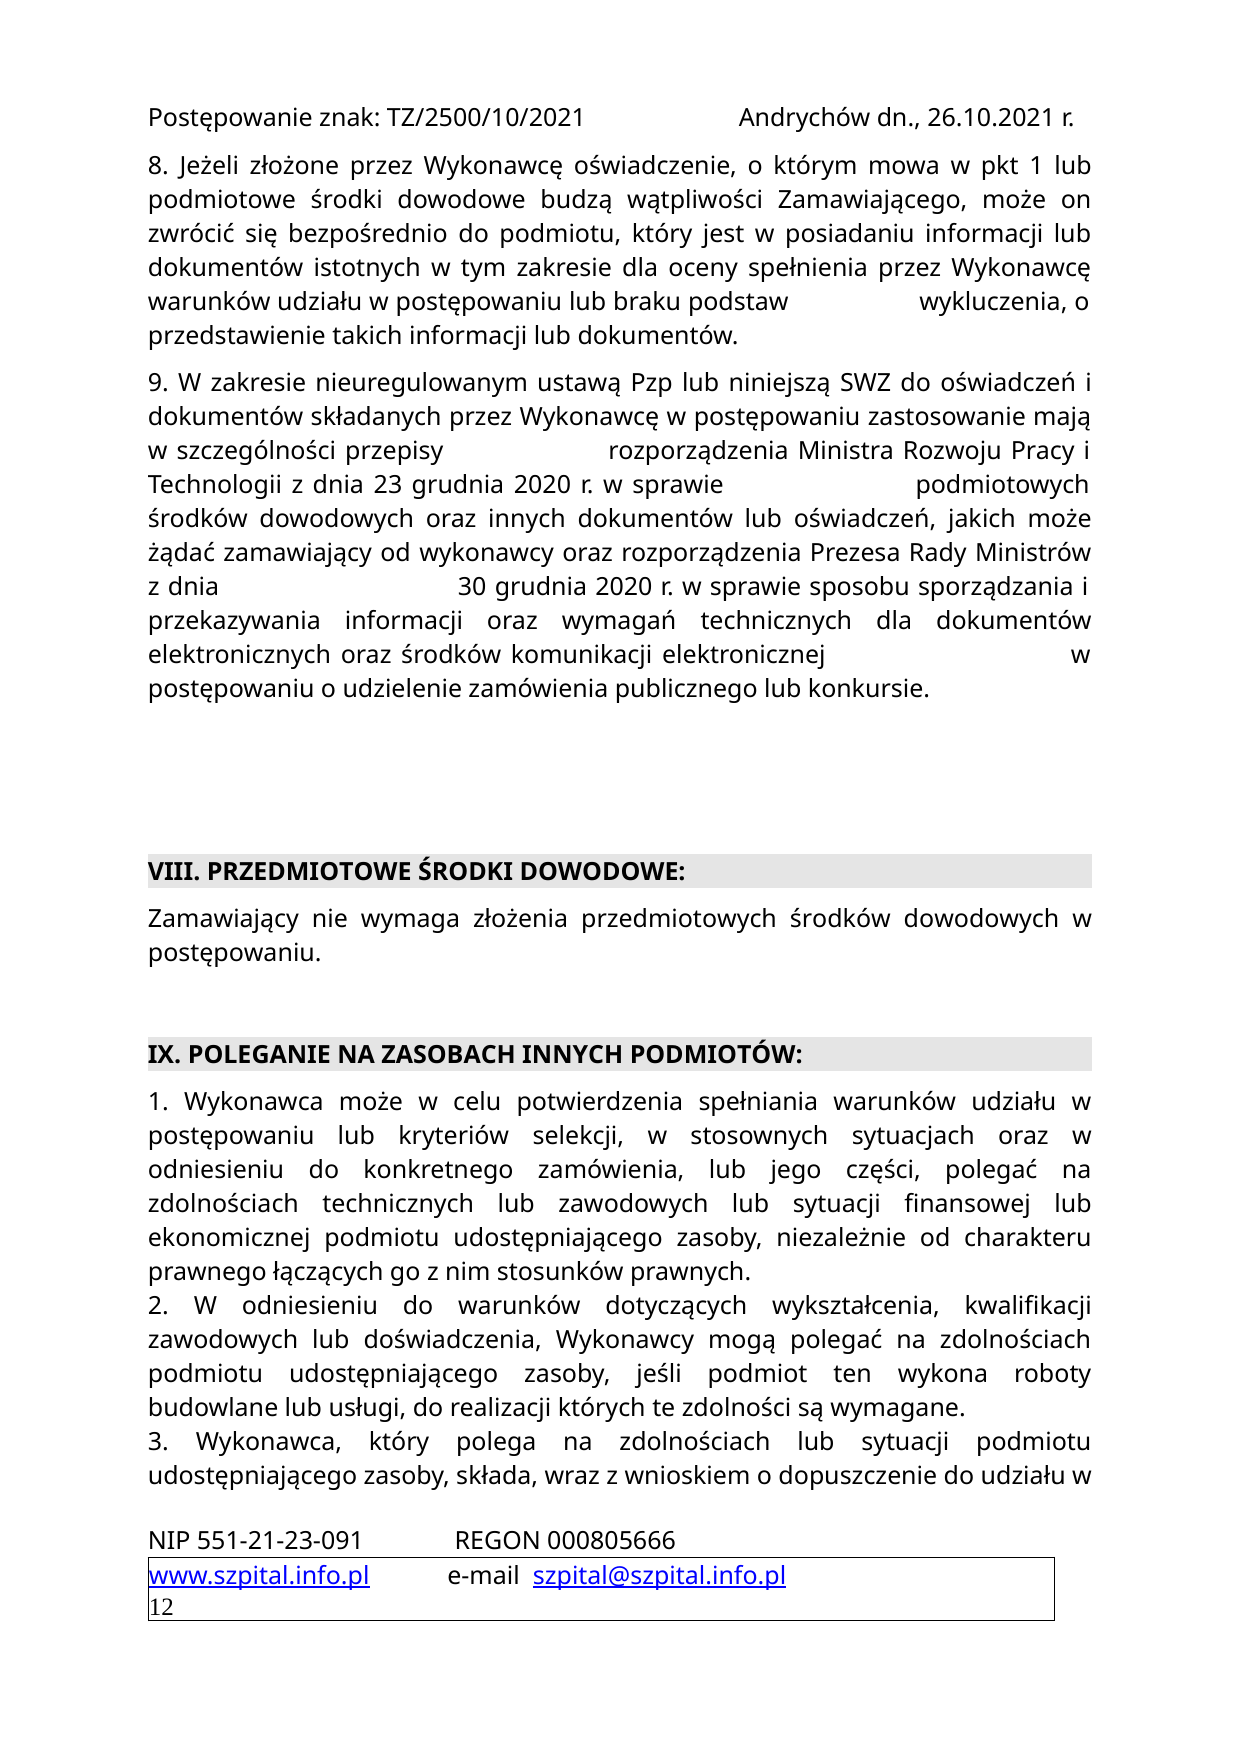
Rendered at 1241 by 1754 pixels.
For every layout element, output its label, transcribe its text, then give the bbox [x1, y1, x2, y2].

text 1. Wykonawca może w celu potwierdzenia spełniania warunków udziału w postępowaniu lub kryteriów selekcji, w stosownych sytuacjach oraz w odniesieniu do konkretnego zamówienia, lub jego części, polegać na zdolnościach technicznych lub zawodowych lub sytuacji finansowej lub ekonomicznej podmiotu udostępniającego zasoby, niezależnie od charakteru prawnego łączących go z nim stosunków prawnych. [148, 1083, 1092, 1288]
text Zamawiający nie wymaga złożenia przedmiotowych środków dowodowych w postępowaniu. [148, 901, 1092, 969]
text 2. W odniesieniu do warunków dotyczących wykształcenia, kwalifikacji zawodowych lub doświadczenia, Wykonawcy mogą polegać na zdolnościach podmiotu udostępniającego zasoby, jeśli podmiot ten wykona roboty budowlane lub usługi, do realizacji których te zdolności są wymagane. [148, 1288, 1092, 1424]
text 3. Wykonawca, który polega na zdolnościach lub sytuacji podmiotu udostępniającego zasoby, składa, wraz z wnioskiem o dopuszczenie do udziału w [148, 1424, 1092, 1492]
text IX. POLEGANIE NA ZASOBACH INNYCH PODMIOTÓW: [148, 1037, 1092, 1071]
text VIII. PRZEDMIOTOWE ŚRODKI DOWODOWE: [148, 854, 1092, 888]
text 9. W zakresie nieuregulowanym ustawą Pzp lub niniejszą SWZ do oświadczeń i dokumentów składanych przez Wykonawcę w postępowaniu zastosowanie mają w szczególności przepisy rozporządzenia Ministra Rozwoju Pracy i Technologii z dnia 23 grudnia 2020 r. w sprawie podmiotowych środków dowodowych oraz innych dokumentów lub oświadczeń, jakich może żądać zamawiający od wykonawcy oraz rozporządzenia Prezesa Rady Ministrów z dnia 30 grudnia 2020 r. w sprawie sposobu sporządzania i przekazywania informacji oraz wymagań technicznych dla dokumentów elektronicznych oraz środków komunikacji elektronicznej w postępowaniu o udzielenie zamówienia publicznego lub konkursie. [148, 364, 1092, 705]
text 8. Jeżeli złożone przez Wykonawcę oświadczenie, o którym mowa w pkt 1 lub podmiotowe środki dowodowe budzą wątpliwości Zamawiającego, może on zwrócić się bezpośrednio do podmiotu, który jest w posiadaniu informacji lub dokumentów istotnych w tym zakresie dla oceny spełnienia przez Wykonawcę warunków udziału w postępowaniu lub braku podstaw wykluczenia, o przedstawienie takich informacji lub dokumentów. [148, 148, 1092, 352]
